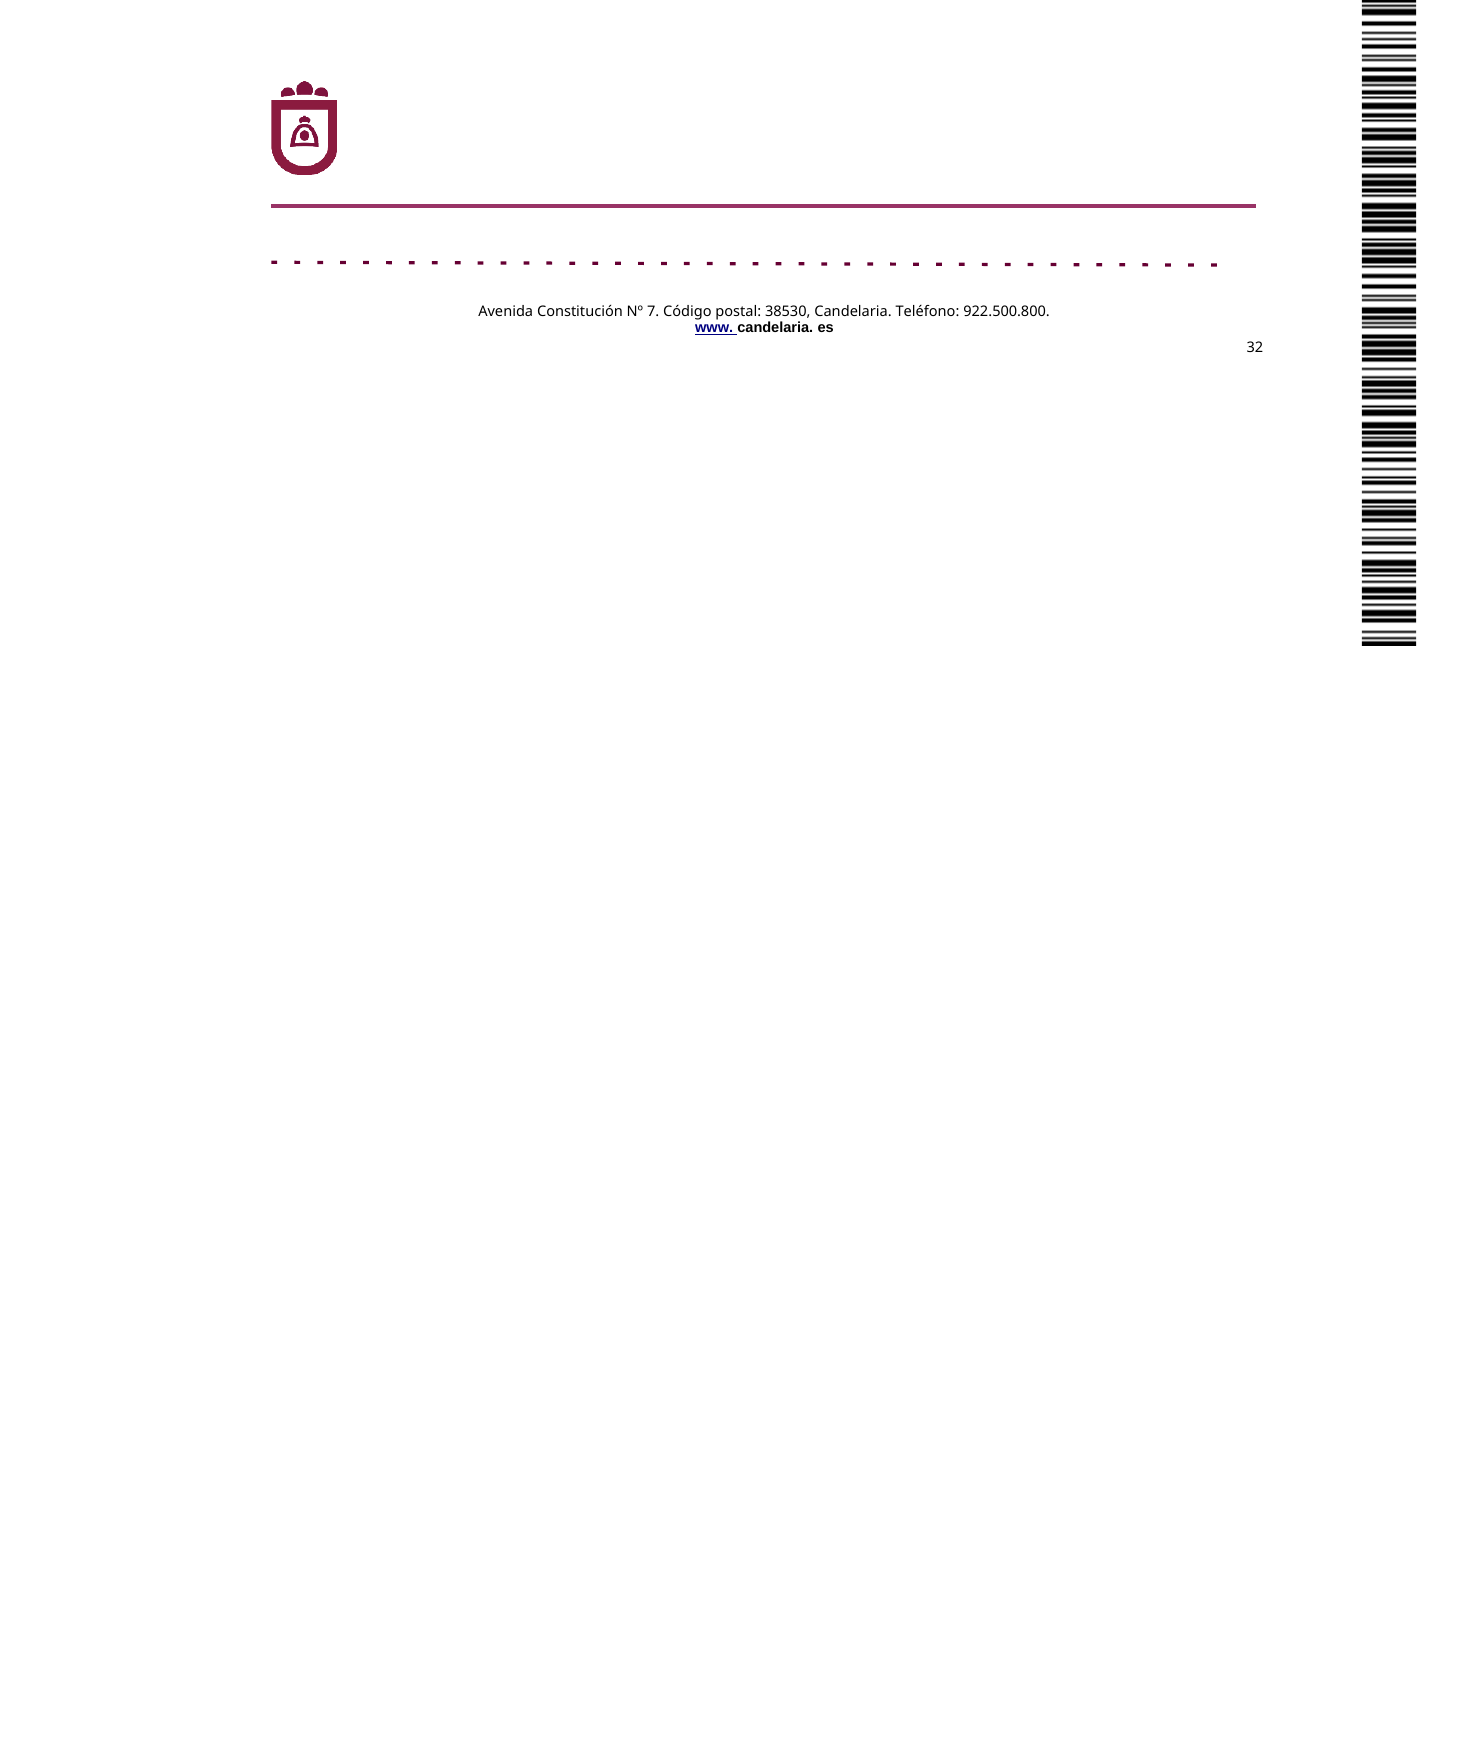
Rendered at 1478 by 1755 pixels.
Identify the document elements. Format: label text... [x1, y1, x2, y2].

text 32 [37, 337, 1263, 357]
text www. candelaria. es [382, 319, 1146, 336]
text Avenida Constitución Nº 7. Código postal: 38530, Candelaria. Teléfono: 922.500.800. [382, 303, 1146, 319]
